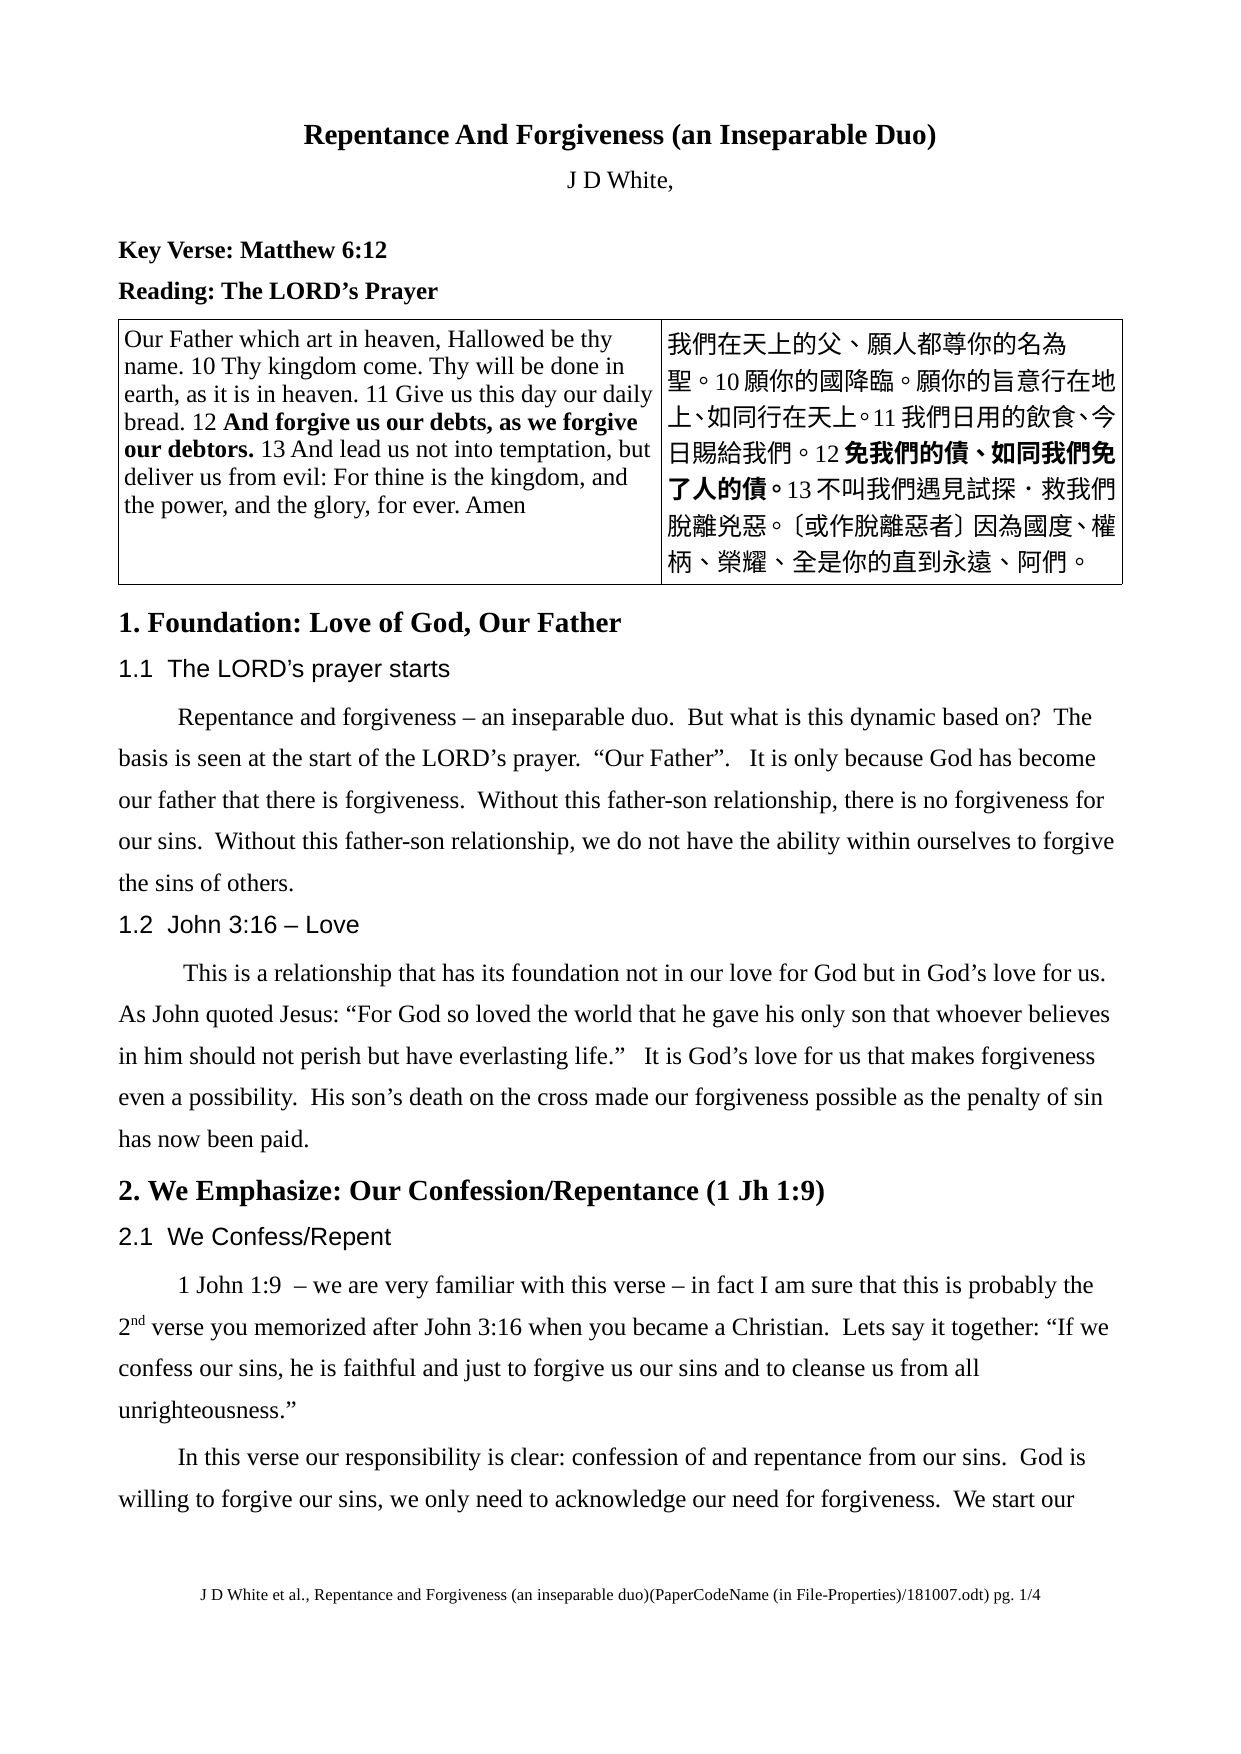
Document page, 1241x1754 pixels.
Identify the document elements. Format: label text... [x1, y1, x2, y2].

text Repentance and forgiveness – an inseparable duo. But what is this dynamic based on? The basis is seen at the start of the LORD’s prayer. “Our Father”. It is only because God has become our father that there is forgiveness. Without this father-son relationship, there is no forgiveness for our sins. Without this father-son relationship, we do not have the ability within ourselves to forgive the sins of others. [118, 703, 1122, 897]
text Key Verse: Matthew 6:12 [118, 236, 1122, 263]
text 1 John 1:9 – we are very familiar with this verse – in fact I am sure that this is probably the 2nd verse you memorized after John 3:16 when you became a Christian. Lets say it together: “If we confess our sins, he is faithful and just to forgive us our sins and to cleanse us from all unrighteousness.” [118, 1271, 1122, 1423]
subtitle John 3:16 – Love [118, 911, 1122, 939]
text J D White, [118, 167, 1122, 194]
subtitle Foundation: Love of God, Our Father [118, 606, 1122, 639]
subtitle The LORD’s prayer starts [118, 655, 1122, 683]
subtitle We Emphasize: Our Confession/Repentance (1 Jh 1:9) [118, 1175, 1122, 1207]
title Repentance and Forgiveness (an inseparable duo) [118, 118, 1122, 150]
text Reading: The LORD’s Prayer [118, 277, 1122, 305]
table_header Our Father which art in heaven, Hallowed be thy name. 10 Thy kingdom come. Thy will be done in earth, as it is in heaven. 11 Give us this day our daily bread. 12 And forgive us our debts, as we forgive our debtors. 13 And lead us not into temptation, but deliver us from evil: For thine is the kingdom, and the power, and the glory, for ever. Amen [119, 320, 661, 584]
text This is a relationship that has its foundation not in our love for God but in God’s love for us. As John quoted Jesus: “For God so loved the world that he gave his only son that whoever believes in him should not perish but have everlasting life.” It is God’s love for us that makes forgiveness even a possibility. His son’s death on the cross made our forgiveness possible as the penalty of sin has now been paid. [118, 959, 1122, 1153]
table_header 我們在天上的父、願人都尊你的名為聖。10願你的國降臨。願你的旨意行在地上、如同行在天上。11我們日用的飲食、今日賜給我們。12免我們的債、如同我們免了人的債。13不叫我們遇見試探．救我們脫離兇惡。〔或作脫離惡者〕因為國度、權柄、榮耀、全是你的直到永遠、阿們。 [662, 320, 1122, 584]
subtitle We Confess/Repent [118, 1223, 1122, 1251]
text In this verse our responsibility is clear: confession of and repentance from our sins. God is willing to forgive our sins, we only need to acknowledge our need for forgiveness. We start our [118, 1443, 1122, 1512]
